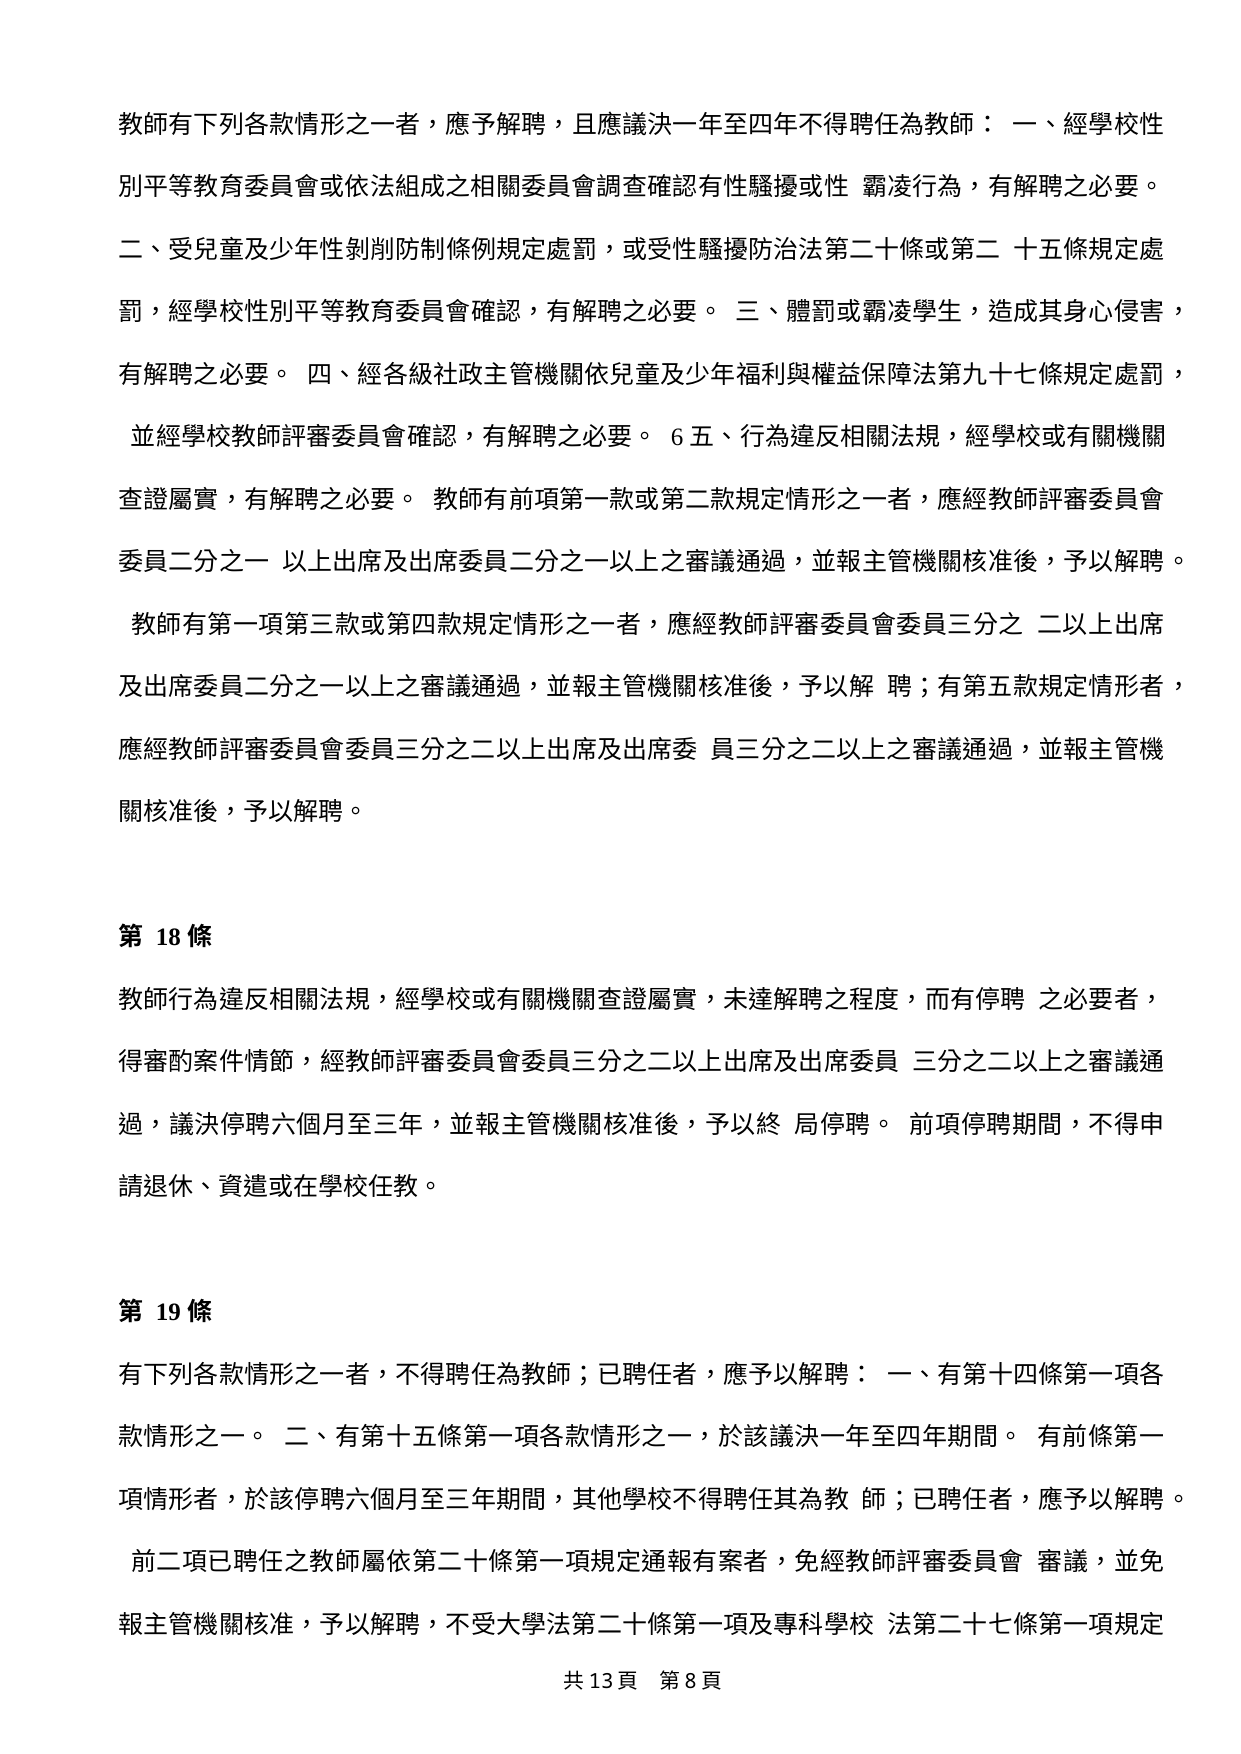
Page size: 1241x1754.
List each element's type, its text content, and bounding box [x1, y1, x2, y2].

text 第 18 條 [118, 893, 1167, 956]
text 第 19 條 [118, 1268, 1167, 1331]
text 教師行為違反相關法規，經學校或有關機關查證屬實，未達解聘之程度，而有停聘 之必要者，得審酌案件情節，經教師評審委員會委員三分之二以上出席及出席委員 三分之二以上之審議通過，議決停聘六個月至三年，並報主管機關核准後，予以終 局停聘。 前項停聘期間，不得申請退休、資遣或在學校任教。 [118, 956, 1167, 1206]
text 教師有下列各款情形之一者，應予解聘，且應議決一年至四年不得聘任為教師： 一、經學校性別平等教育委員會或依法組成之相關委員會調查確認有性騷擾或性 霸凌行為，有解聘之必要。 二、受兒童及少年性剝削防制條例規定處罰，或受性騷擾防治法第二十條或第二 十五條規定處罰，經學校性別平等教育委員會確認，有解聘之必要。 三、體罰或霸凌學生，造成其身心侵害，有解聘之必要。 四、經各級社政主管機關依兒童及少年福利與權益保障法第九十七條規定處罰， 並經學校教師評審委員會確認，有解聘之必要。 6 五、行為違反相關法規，經學校或有關機關查證屬實，有解聘之必要。 教師有前項第一款或第二款規定情形之一者，應經教師評審委員會委員二分之一 以上出席及出席委員二分之一以上之審議通過，並報主管機關核准後，予以解聘。 教師有第一項第三款或第四款規定情形之一者，應經教師評審委員會委員三分之 二以上出席及出席委員二分之一以上之審議通過，並報主管機關核准後，予以解 聘；有第五款規定情形者，應經教師評審委員會委員三分之二以上出席及出席委 員三分之二以上之審議通過，並報主管機關核准後，予以解聘。 [118, 81, 1167, 831]
text 有下列各款情形之一者，不得聘任為教師；已聘任者，應予以解聘： 一、有第十四條第一項各款情形之一。 二、有第十五條第一項各款情形之一，於該議決一年至四年期間。 有前條第一項情形者，於該停聘六個月至三年期間，其他學校不得聘任其為教 師；已聘任者，應予以解聘。 前二項已聘任之教師屬依第二十條第一項規定通報有案者，免經教師評審委員會 審議，並免報主管機關核准，予以解聘，不受大學法第二十條第一項及專科學校 法第二十七條第一項規定之限制；非屬依第二十條第一項規定通報有案者，應依 第十四條或第十五條規定予以解聘。 本法中華民國一百零二年六月二十七日修正之條文施行前，因行為不檢有損師 道，經有關機關查證屬實而解聘或不續聘之教師，除屬性侵害行為；性騷擾、性 霸凌行為、行為違反相關法令且情節重大；體罰或霸凌學生造成其身心嚴重侵害 者外，於解聘或不續聘生效日起算逾四年者，得聘任為教師。 [118, 1331, 1167, 1643]
